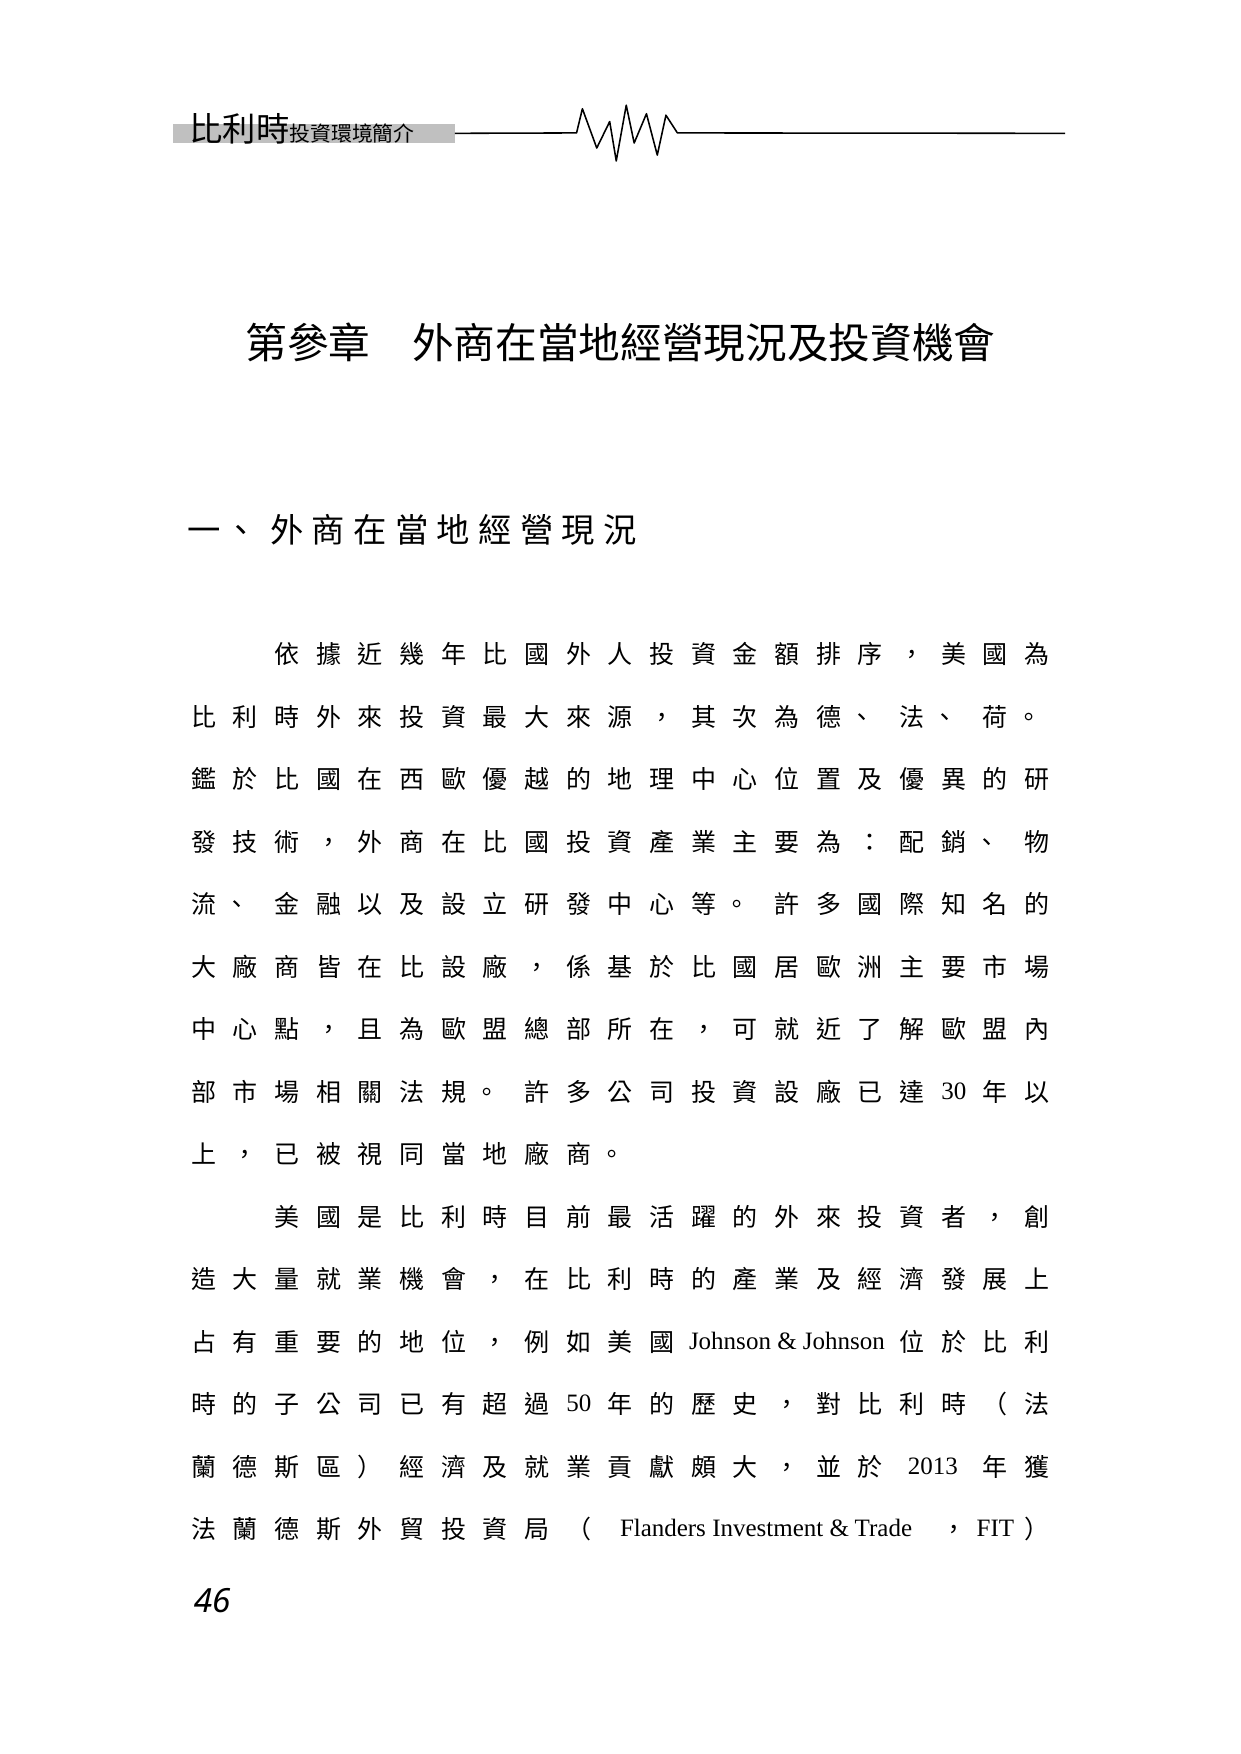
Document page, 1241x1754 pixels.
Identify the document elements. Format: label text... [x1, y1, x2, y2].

text 美國是比利時目前最活躍的外來投資者，創造大量就業機會，在比利時的產業及經濟發展上占有重要的地位，例如美國Johnson & Johnson位於比利時的子公司已有超過50年的歷史，對比利時（法蘭德斯區）經濟及就業貢獻頗大，並於2013年獲法蘭德斯外貿投資局（Flanders Investment & Trade，FIT） [183, 1174, 1058, 1549]
text 第參章 外商在當地經營現況及投資機會 [183, 299, 1058, 361]
text 一、外商在當地經營現況 [183, 486, 1058, 549]
text 依據近幾年比國外人投資金額排序，美國為比利時外來投資最大來源，其次為德、法、荷。鑑於比國在西歐優越的地理中心位置及優異的研發技術，外商在比國投資產業主要為：配銷、物流、金融以及設立研發中心等。許多國際知名的大廠商皆在比設廠，係基於比國居歐洲主要市場中心點，且為歐盟總部所在，可就近了解歐盟內部市場相關法規。許多公司投資設廠已達30年以上，已被視同當地廠商。 [183, 611, 1058, 1174]
